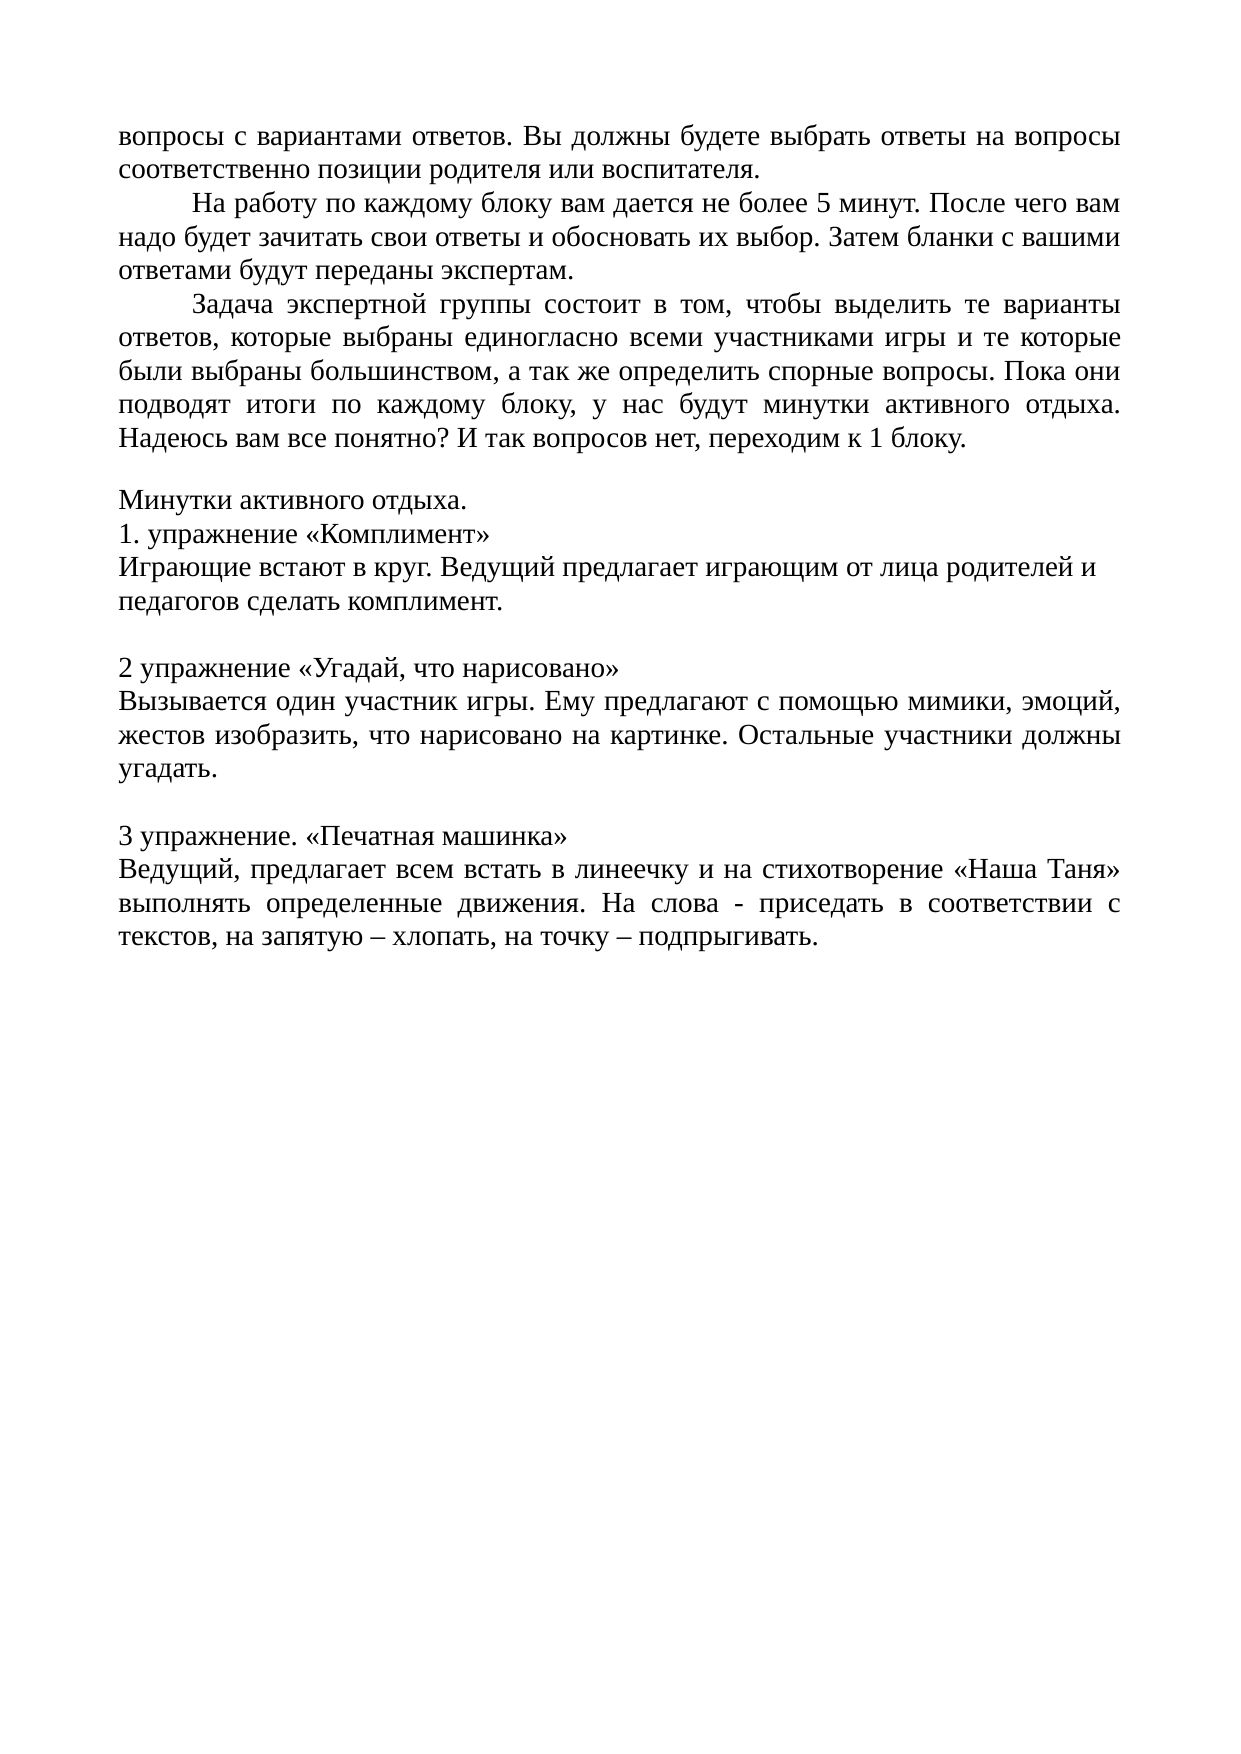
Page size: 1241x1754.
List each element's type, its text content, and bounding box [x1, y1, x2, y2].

text На работу по каждому блоку вам дается не более 5 минут. После чего вам надо будет зачитать свои ответы и обосновать их выбор. Затем бланки с вашими ответами будут переданы экспертам. [118, 185, 1122, 286]
text Ведущий, предлагает всем встать в линеечку и на стихотворение «Наша Таня» выполнять определенные движения. На слова - приседать в соответствии с текстов, на запятую – хлопать, на точку – подпрыгивать. [118, 851, 1122, 952]
text 3 упражнение. «Печатная машинка» [118, 818, 1122, 851]
text Играющие встают в круг. Ведущий предлагает играющим от лица родителей и педагогов сделать комплимент. [118, 549, 1122, 616]
text Задача экспертной группы состоит в том, чтобы выделить те варианты ответов, которые выбраны единогласно всеми участниками игры и те которые были выбраны большинством, а так же определить спорные вопросы. Пока они подводят итоги по каждому блоку, у нас будут минутки активного отдыха. Надеюсь вам все понятно? И так вопросов нет, переходим к 1 блоку. [118, 286, 1122, 453]
text Вызывается один участник игры. Ему предлагают с помощью мимики, эмоций, жестов изобразить, что нарисовано на картинке. Остальные участники должны угадать. [118, 683, 1122, 784]
text 2 упражнение «Угадай, что нарисовано» [118, 650, 1122, 683]
text Минутки активного отдыха. [118, 482, 1122, 516]
text вопросы с вариантами ответов. Вы должны будете выбрать ответы на вопросы соответственно позиции родителя или воспитателя. [118, 118, 1122, 185]
text 1. упражнение «Комплимент» [118, 516, 1122, 549]
